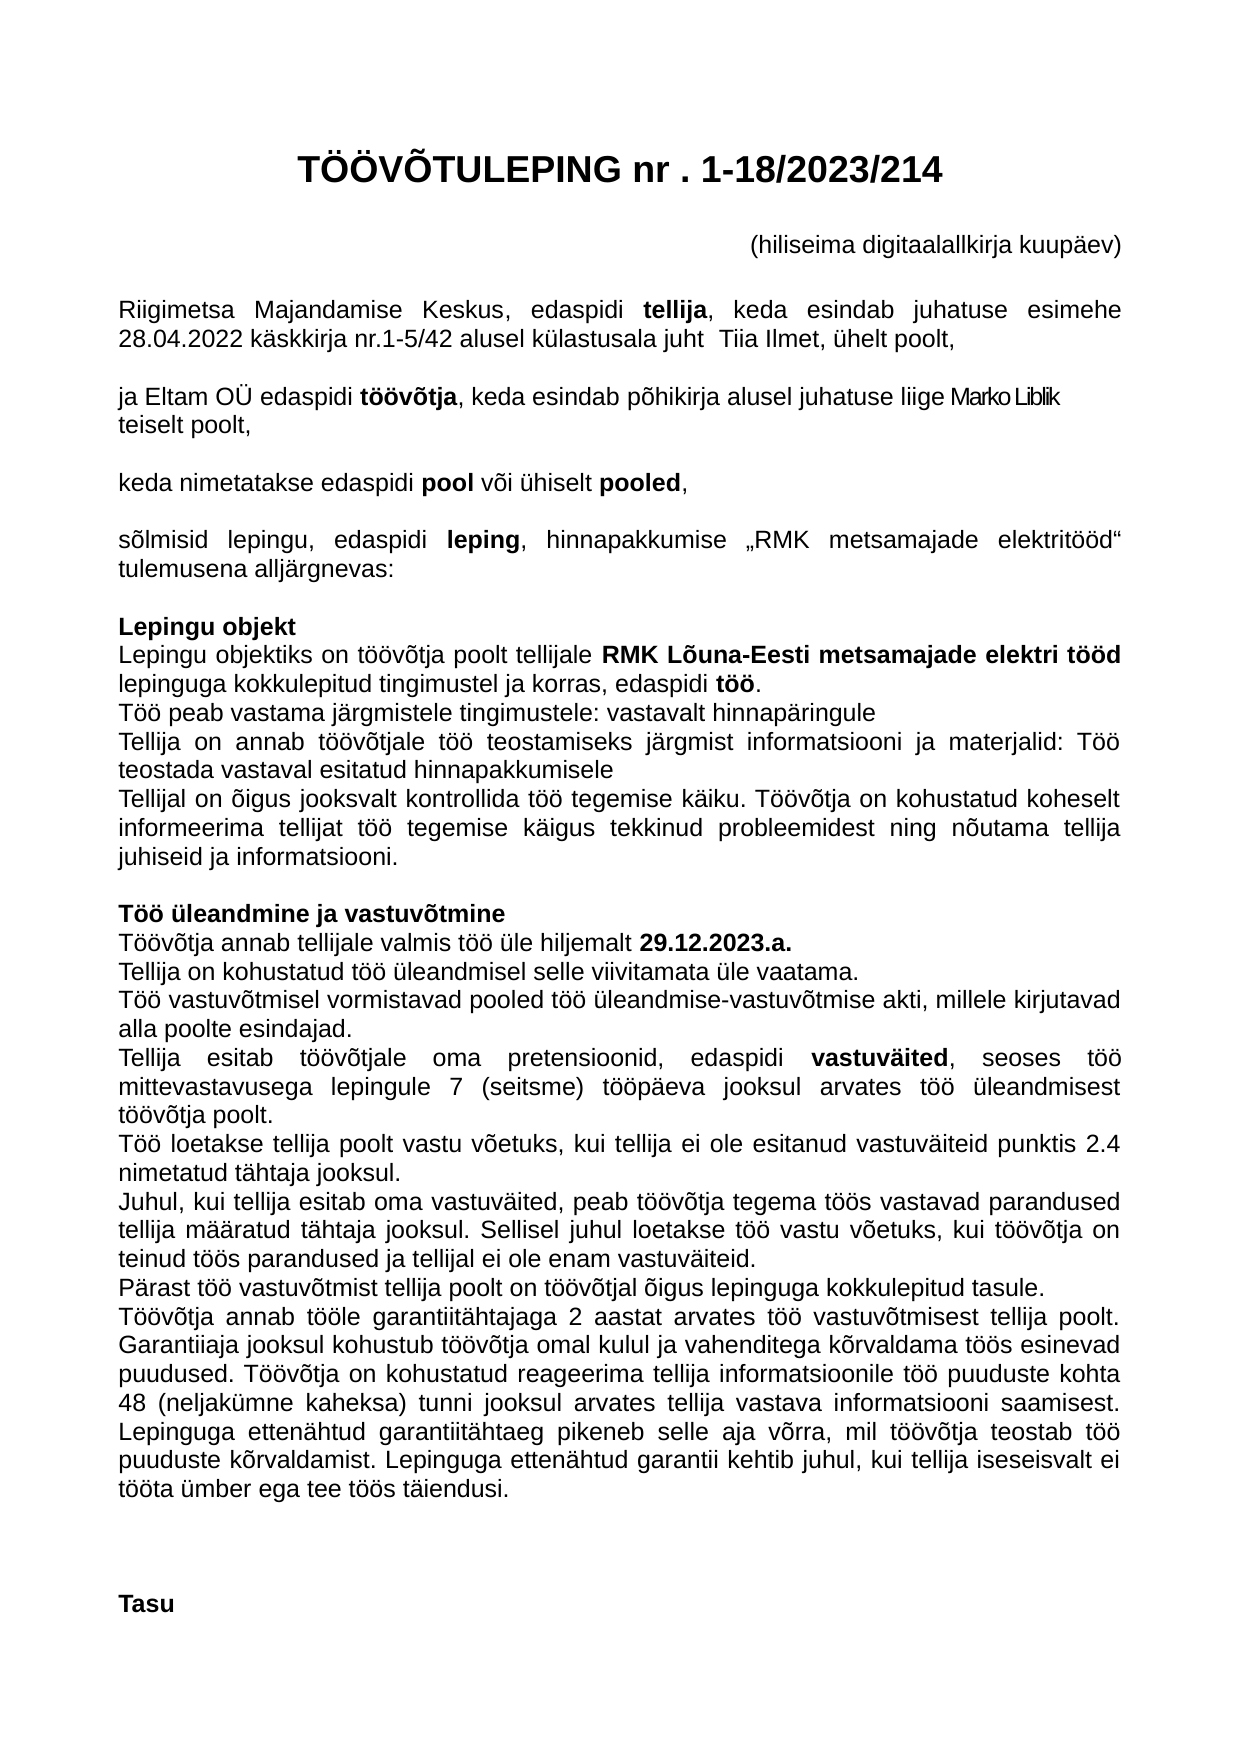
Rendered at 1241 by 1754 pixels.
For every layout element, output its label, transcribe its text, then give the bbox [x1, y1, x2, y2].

text Tellija on kohustatud töö üleandmisel selle viivitamata üle vaatama. [118, 957, 1122, 985]
text Tellijal on õigus jooksvalt kontrollida töö tegemise käiku. Töövõtja on kohustatud koheselt informeerima tellijat töö tegemise käigus tekkinud probleemidest ning nõutama tellija juhiseid ja informatsiooni. [118, 784, 1122, 870]
title TÖÖVÕTULEPING nr . 1-18/2023/214 [118, 148, 1122, 191]
text sõlmisid lepingu, edaspidi leping, hinnapakkumise „RMK metsamajade elektritööd“ tulemusena alljärgnevas: [118, 525, 1122, 583]
text keda nimetatakse edaspidi pool või ühiselt pooled, [118, 468, 1122, 497]
text ja Eltam OÜ edaspidi töövõtja, keda esindab põhikirja alusel juhatuse liige Marko Liblik teiselt poolt, [118, 382, 1122, 439]
text Töö peab vastama järgmistele tingimustele: vastavalt hinnapäringule [118, 698, 1122, 727]
text Töö vastuvõtmisel vormistavad pooled töö üleandmise-vastuvõtmise akti, millele kirjutavad alla poolte esindajad. [118, 985, 1122, 1043]
text Pärast töö vastuvõtmist tellija poolt on töövõtjal õigus lepinguga kokkulepitud tasule. [118, 1273, 1122, 1302]
text Tellija on annab töövõtjale töö teostamiseks järgmist informatsiooni ja materjalid: Töö teostada vastaval esitatud hinnapakkumisele [118, 727, 1122, 784]
text Tasu [118, 1589, 1122, 1618]
text Lepingu objekt [118, 612, 1122, 640]
text Töövõtja annab tööle garantiitähtajaga 2 aastat arvates töö vastuvõtmisest tellija poolt. Garantiiaja jooksul kohustub töövõtja omal kulul ja vahenditega kõrvaldama töös esinevad puudused. Töövõtja on kohustatud reageerima tellija informatsioonile töö puuduste kohta 48 (neljakümne kaheksa) tunni jooksul arvates tellija vastava informatsiooni saamisest. Lepinguga ettenähtud garantiitähtaeg pikeneb selle aja võrra, mil töövõtja teostab töö puuduste kõrvaldamist. Lepinguga ettenähtud garantii kehtib juhul, kui tellija iseseisvalt ei tööta ümber ega tee töös täiendusi. [118, 1302, 1122, 1503]
text Lepingu objektiks on töövõtja poolt tellijale RMK Lõuna-Eesti metsamajade elektri tööd lepinguga kokkulepitud tingimustel ja korras, edaspidi töö. [118, 640, 1122, 698]
text Riigimetsa Majandamise Keskus, edaspidi tellija, keda esindab juhatuse esimehe 28.04.2022 käskkirja nr.1-5/42 alusel külastusala juht Tiia Ilmet, ühelt poolt, [118, 295, 1122, 353]
text Töö loetakse tellija poolt vastu võetuks, kui tellija ei ole esitanud vastuväiteid punktis 2.4 nimetatud tähtaja jooksul. [118, 1129, 1122, 1187]
text Tellija esitab töövõtjale oma pretensioonid, edaspidi vastuväited, seoses töö mittevastavusega lepingule 7 (seitsme) tööpäeva jooksul arvates töö üleandmisest töövõtja poolt. [118, 1043, 1122, 1129]
text Töövõtja annab tellijale valmis töö üle hiljemalt 29.12.2023.a. [118, 928, 1122, 957]
text Töö üleandmine ja vastuvõtmine [118, 899, 1122, 928]
text Juhul, kui tellija esitab oma vastuväited, peab töövõtja tegema töös vastavad parandused tellija määratud tähtaja jooksul. Sellisel juhul loetakse töö vastu võetuks, kui töövõtja on teinud töös parandused ja tellijal ei ole enam vastuväiteid. [118, 1187, 1122, 1273]
text (hiliseima digitaalallkirja kuupäev) [118, 230, 1122, 259]
